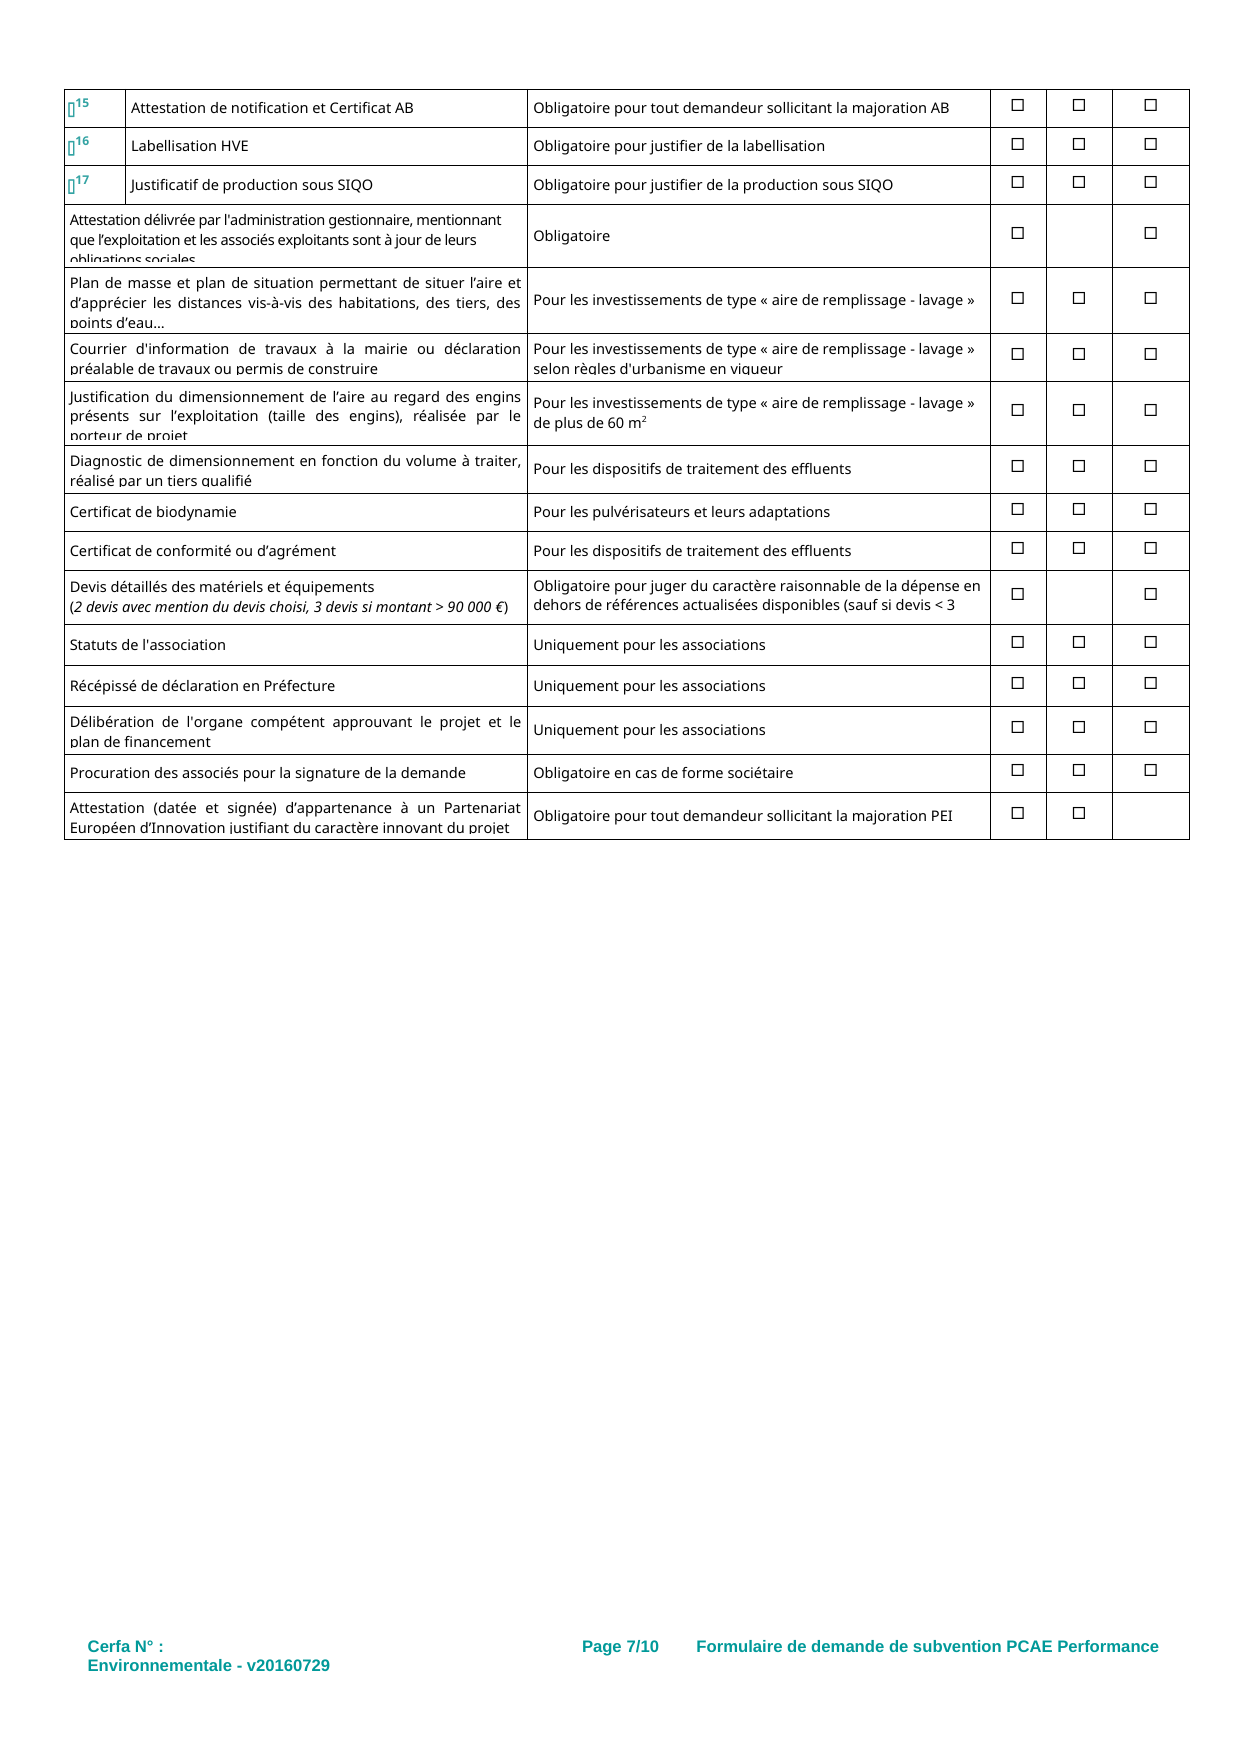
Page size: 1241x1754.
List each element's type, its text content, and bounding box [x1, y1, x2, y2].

table_cell Justification du dimensionnement de l’aire au regard des engins présents sur l’exploitation (taille des engins), réalisée par le porteur de projet [65, 382, 527, 445]
table_cell Labellisation HVE [126, 128, 527, 165]
table_cell  [991, 707, 1046, 754]
table_cell  [1047, 666, 1112, 706]
table_cell 16 [65, 128, 125, 165]
table_cell  [991, 382, 1046, 445]
table_cell Attestation (datée et signée) d’appartenance à un Partenariat Européen d’Innovation justifiant du caractère innovant du projet [65, 793, 527, 839]
table_cell  [1113, 666, 1189, 706]
table_cell Obligatoire pour tout demandeur sollicitant la majoration AB [528, 90, 990, 127]
table_cell Certificat de conformité ou d’agrément [65, 532, 527, 569]
table_cell Obligatoire pour juger du caractère raisonnable de la dépense en dehors de références actualisées disponibles (sauf si devis < 3 000 €) [528, 571, 990, 624]
table_cell  [1113, 571, 1189, 624]
table_cell Devis détaillés des matériels et équipements (2 devis avec mention du devis choisi, 3 devis si montant > 90 000 €) [65, 571, 527, 624]
table_cell  [1047, 707, 1112, 754]
table_cell [1047, 205, 1112, 267]
table_cell Récépissé de déclaration en Préfecture [65, 666, 527, 706]
table_cell  [991, 334, 1046, 381]
table_cell  [1047, 532, 1112, 569]
table_cell  [991, 128, 1046, 165]
table_cell  [991, 268, 1046, 333]
table_cell  [1113, 494, 1189, 531]
table_cell  [1047, 334, 1112, 381]
table_cell Diagnostic de dimensionnement en fonction du volume à traiter, réalisé par un tiers qualifié [65, 446, 527, 493]
table_cell  [1113, 755, 1189, 792]
table_cell  [1047, 128, 1112, 165]
table_cell  [1047, 625, 1112, 665]
table_cell Uniquement pour les associations [528, 707, 990, 754]
table_cell Certificat de biodynamie [65, 494, 527, 531]
table_cell Uniquement pour les associations [528, 625, 990, 665]
table_cell  [1047, 755, 1112, 792]
table_cell  [991, 625, 1046, 665]
table_cell  [1113, 268, 1189, 333]
table_cell Attestation de notification et Certificat AB [126, 90, 527, 127]
table_cell  [1113, 532, 1189, 569]
table_cell [1113, 793, 1189, 839]
table_cell  [991, 205, 1046, 267]
table_cell Uniquement pour les associations [528, 666, 990, 706]
table_cell Justificatif de production sous SIQO [126, 166, 527, 204]
table_cell  [1047, 90, 1112, 127]
table_cell  [1113, 166, 1189, 204]
table_cell  [1113, 707, 1189, 754]
table_cell  [1113, 446, 1189, 493]
table_cell Délibération de l'organe compétent approuvant le projet et le plan de financement [65, 707, 527, 754]
table_cell 15 [65, 90, 125, 127]
table_cell Courrier d'information de travaux à la mairie ou déclaration préalable de travaux ou permis de construire [65, 334, 527, 381]
table_cell  [1047, 793, 1112, 839]
table_cell [1047, 571, 1112, 624]
table_cell 17 [65, 166, 125, 204]
table_cell  [1113, 90, 1189, 127]
table_cell Pour les investissements de type « aire de remplissage - lavage » de plus de 60 m2 [528, 382, 990, 445]
table_cell  [1047, 268, 1112, 333]
table_cell  [1113, 205, 1189, 267]
table_cell Pour les dispositifs de traitement des effluents [528, 446, 990, 493]
table_cell Pour les investissements de type « aire de remplissage - lavage » selon règles d'urbanisme en vigueur [528, 334, 990, 381]
table_cell Pour les dispositifs de traitement des effluents [528, 532, 990, 569]
table_cell Pour les investissements de type « aire de remplissage - lavage » [528, 268, 990, 333]
table_cell  [991, 166, 1046, 204]
table_cell  [1113, 382, 1189, 445]
table_cell  [1047, 446, 1112, 493]
table_cell Obligatoire [528, 205, 990, 267]
table_cell  [991, 571, 1046, 624]
table_cell  [1113, 625, 1189, 665]
table_cell Procuration des associés pour la signature de la demande [65, 755, 527, 792]
table_cell  [1113, 128, 1189, 165]
table_cell Pour les pulvérisateurs et leurs adaptations [528, 494, 990, 531]
table_cell  [991, 755, 1046, 792]
table_cell Plan de masse et plan de situation permettant de situer l’aire et d’apprécier les distances vis-à-vis des habitations, des tiers, des points d’eau... [65, 268, 527, 333]
table_cell  [991, 90, 1046, 127]
table_cell Obligatoire en cas de forme sociétaire [528, 755, 990, 792]
table_cell  [991, 446, 1046, 493]
table_cell Obligatoire pour tout demandeur sollicitant la majoration PEI [528, 793, 990, 839]
table_cell  [1113, 334, 1189, 381]
table_cell  [991, 666, 1046, 706]
table_cell  [1047, 382, 1112, 445]
table_cell  [991, 494, 1046, 531]
table_cell Attestation délivrée par l'administration gestionnaire, mentionnant que l’exploitation et les associés exploitants sont à jour de leurs obligations sociales [65, 205, 527, 267]
table_cell Obligatoire pour justifier de la production sous SIQO [528, 166, 990, 204]
table_cell  [1047, 166, 1112, 204]
table_cell  [991, 532, 1046, 569]
table_cell Obligatoire pour justifier de la labellisation [528, 128, 990, 165]
table_cell Statuts de l'association [65, 625, 527, 665]
table_cell  [991, 793, 1046, 839]
table_cell  [1047, 494, 1112, 531]
